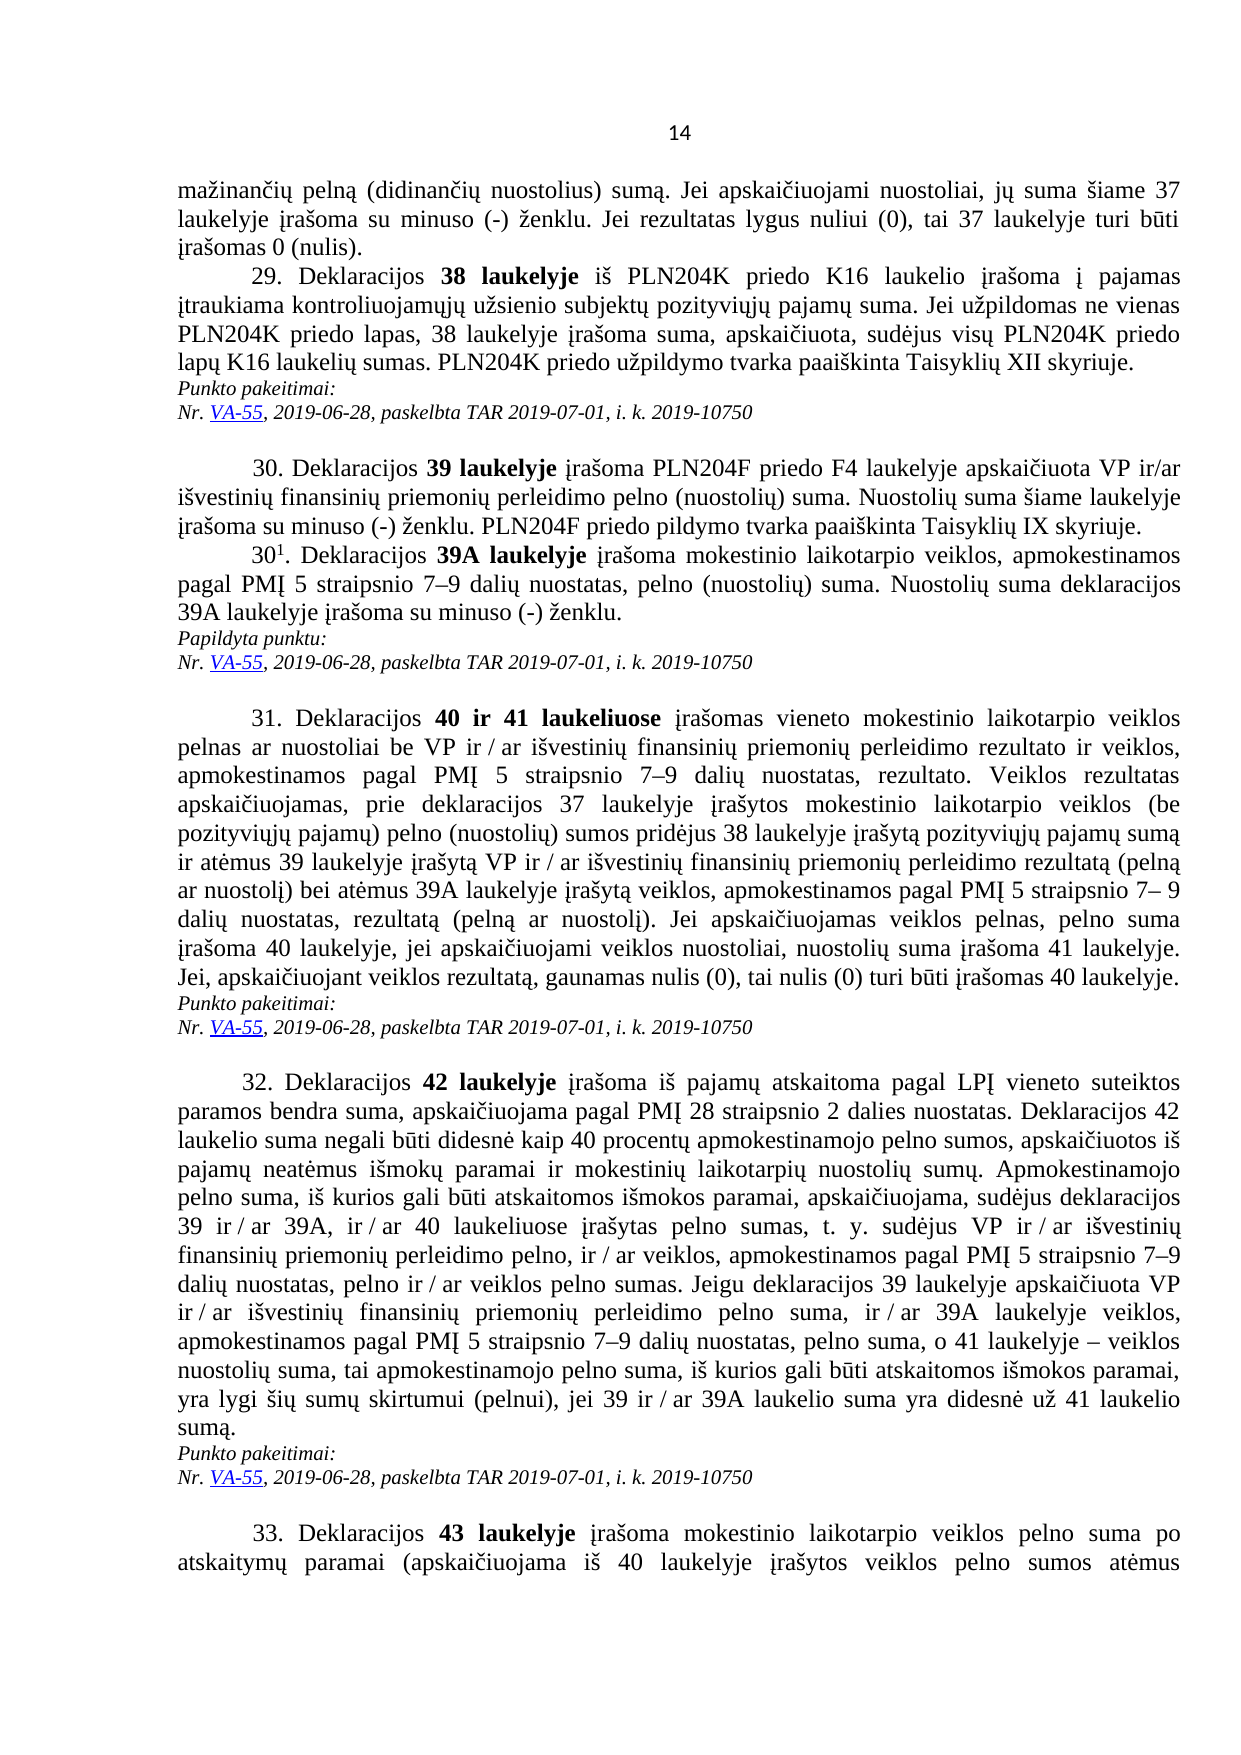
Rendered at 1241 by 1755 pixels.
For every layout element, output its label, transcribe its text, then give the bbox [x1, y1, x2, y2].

text 32. Deklaracijos 42 laukelyje įrašoma iš pajamų atskaitoma pagal LPĮ vieneto suteiktos paramos bendra suma, apskaičiuojama pagal PMĮ 28 straipsnio 2 dalies nuostatas. Deklaracijos 42 laukelio suma negali būti didesnė kaip 40 procentų apmokestinamojo pelno sumos, apskaičiuotos iš pajamų neatėmus išmokų paramai ir mokestinių laikotarpių nuostolių sumų. Apmokestinamojo pelno suma, iš kurios gali būti atskaitomos išmokos paramai, apskaičiuojama, sudėjus deklaracijos 39 ir / ar 39A, ir / ar 40 laukeliuose įrašytas pelno sumas, t. y. sudėjus VP ir / ar išvestinių finansinių priemonių perleidimo pelno, ir / ar veiklos, apmokestinamos pagal PMĮ 5 straipsnio 7–9 dalių nuostatas, pelno ir / ar veiklos pelno sumas. Jeigu deklaracijos 39 laukelyje apskaičiuota VP ir / ar išvestinių finansinių priemonių perleidimo pelno suma, ir / ar 39A laukelyje veiklos, apmokestinamos pagal PMĮ 5 straipsnio 7–9 dalių nuostatas, pelno suma, o 41 laukelyje – veiklos nuostolių suma, tai apmokestinamojo pelno suma, iš kurios gali būti atskaitomos išmokos paramai, yra lygi šių sumų skirtumui (pelnui), jei 39 ir / ar 39A laukelio suma yra didesnė už 41 laukelio sumą. [177, 1067, 1181, 1441]
text Punkto pakeitimai: [177, 991, 1181, 1015]
text 30. Deklaracijos 39 laukelyje įrašoma PLN204F priedo F4 laukelyje apskaičiuota VP ir/ar išvestinių finansinių priemonių perleidimo pelno (nuostolių) suma. Nuostolių suma šiame laukelyje įrašoma su minuso (-) ženklu. PLN204F priedo pildymo tvarka paaiškinta Taisyklių IX skyriuje. [177, 453, 1181, 540]
text Punkto pakeitimai: [177, 376, 1181, 400]
text Papildyta punktu: [177, 626, 1181, 650]
text Nr. VA-55, 2019-06-28, paskelbta TAR 2019-07-01, i. k. 2019-10750 [177, 400, 1181, 424]
text 301. Deklaracijos 39A laukelyje įrašoma mokestinio laikotarpio veiklos, apmokestinamos pagal PMĮ 5 straipsnio 7–9 dalių nuostatas, pelno (nuostolių) suma. Nuostolių suma deklaracijos 39A laukelyje įrašoma su minuso (-) ženklu. [177, 540, 1181, 626]
text Nr. VA-55, 2019-06-28, paskelbta TAR 2019-07-01, i. k. 2019-10750 [177, 1465, 1181, 1489]
text 29. Deklaracijos 38 laukelyje iš PLN204K priedo K16 laukelio įrašoma į pajamas įtraukiama kontroliuojamųjų užsienio subjektų pozityviųjų pajamų suma. Jei užpildomas ne vienas PLN204K priedo lapas, 38 laukelyje įrašoma suma, apskaičiuota, sudėjus visų PLN204K priedo lapų K16 laukelių sumas. PLN204K priedo užpildymo tvarka paaiškinta Taisyklių XII skyriuje. [177, 261, 1181, 376]
text mažinančių pelną (didinančių nuostolius) sumą. Jei apskaičiuojami nuostoliai, jų suma šiame 37 laukelyje įrašoma su minuso (-) ženklu. Jei rezultatas lygus nuliui (0), tai 37 laukelyje turi būti įrašomas 0 (nulis). [177, 175, 1181, 261]
text Nr. VA-55, 2019-06-28, paskelbta TAR 2019-07-01, i. k. 2019-10750 [177, 650, 1181, 674]
text Nr. VA-55, 2019-06-28, paskelbta TAR 2019-07-01, i. k. 2019-10750 [177, 1015, 1181, 1039]
text Punkto pakeitimai: [177, 1441, 1181, 1465]
text 31. Deklaracijos 40 ir 41 laukeliuose įrašomas vieneto mokestinio laikotarpio veiklos pelnas ar nuostoliai be VP ir / ar išvestinių finansinių priemonių perleidimo rezultato ir veiklos, apmokestinamos pagal PMĮ 5 straipsnio 7–9 dalių nuostatas, rezultato. Veiklos rezultatas apskaičiuojamas, prie deklaracijos 37 laukelyje įrašytos mokestinio laikotarpio veiklos (be pozityviųjų pajamų) pelno (nuostolių) sumos pridėjus 38 laukelyje įrašytą pozityviųjų pajamų sumą ir atėmus 39 laukelyje įrašytą VP ir / ar išvestinių finansinių priemonių perleidimo rezultatą (pelną ar nuostolį) bei atėmus 39A laukelyje įrašytą veiklos, apmokestinamos pagal PMĮ 5 straipsnio 7– 9 dalių nuostatas, rezultatą (pelną ar nuostolį). Jei apskaičiuojamas veiklos pelnas, pelno suma įrašoma 40 laukelyje, jei apskaičiuojami veiklos nuostoliai, nuostolių suma įrašoma 41 laukelyje. Jei, apskaičiuojant veiklos rezultatą, gaunamas nulis (0), tai nulis (0) turi būti įrašomas 40 laukelyje. [177, 703, 1181, 991]
text 33. Deklaracijos 43 laukelyje įrašoma mokestinio laikotarpio veiklos pelno suma po atskaitymų paramai (apskaičiuojama iš 40 laukelyje įrašytos veiklos pelno sumos atėmus [177, 1518, 1181, 1576]
